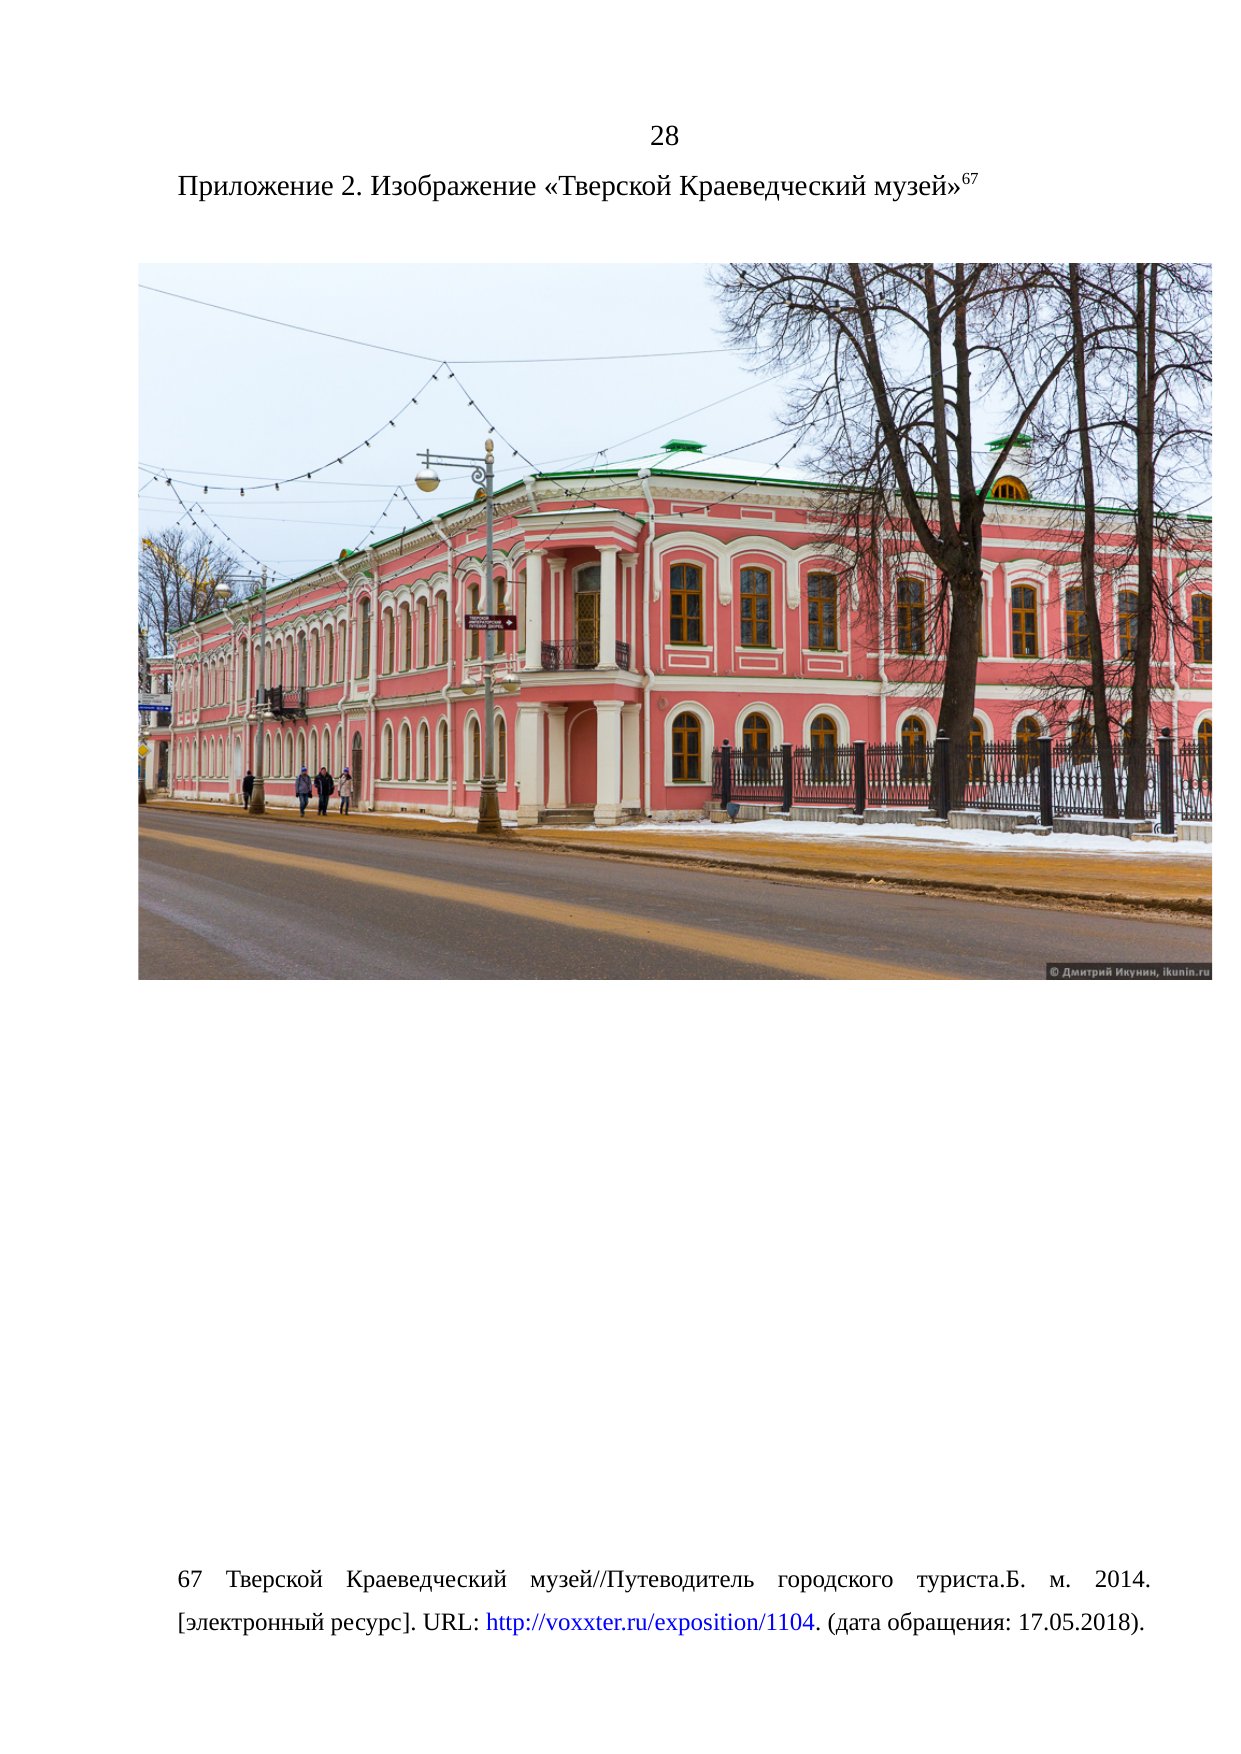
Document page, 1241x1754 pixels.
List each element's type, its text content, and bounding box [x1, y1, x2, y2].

text Приложение 2. Изображение «Тверской Краеведческий музей» [177, 168, 1152, 202]
text Тверской Краеведческий музей//Путеводитель городского туриста.Б. м. 2014. [электронный ресурс]. URL: http://voxxter.ru/exposition/1104. (дата обращения: 17.05.2018). [177, 1564, 1152, 1636]
picture [138, 263, 1213, 980]
text 28 [177, 118, 1152, 152]
